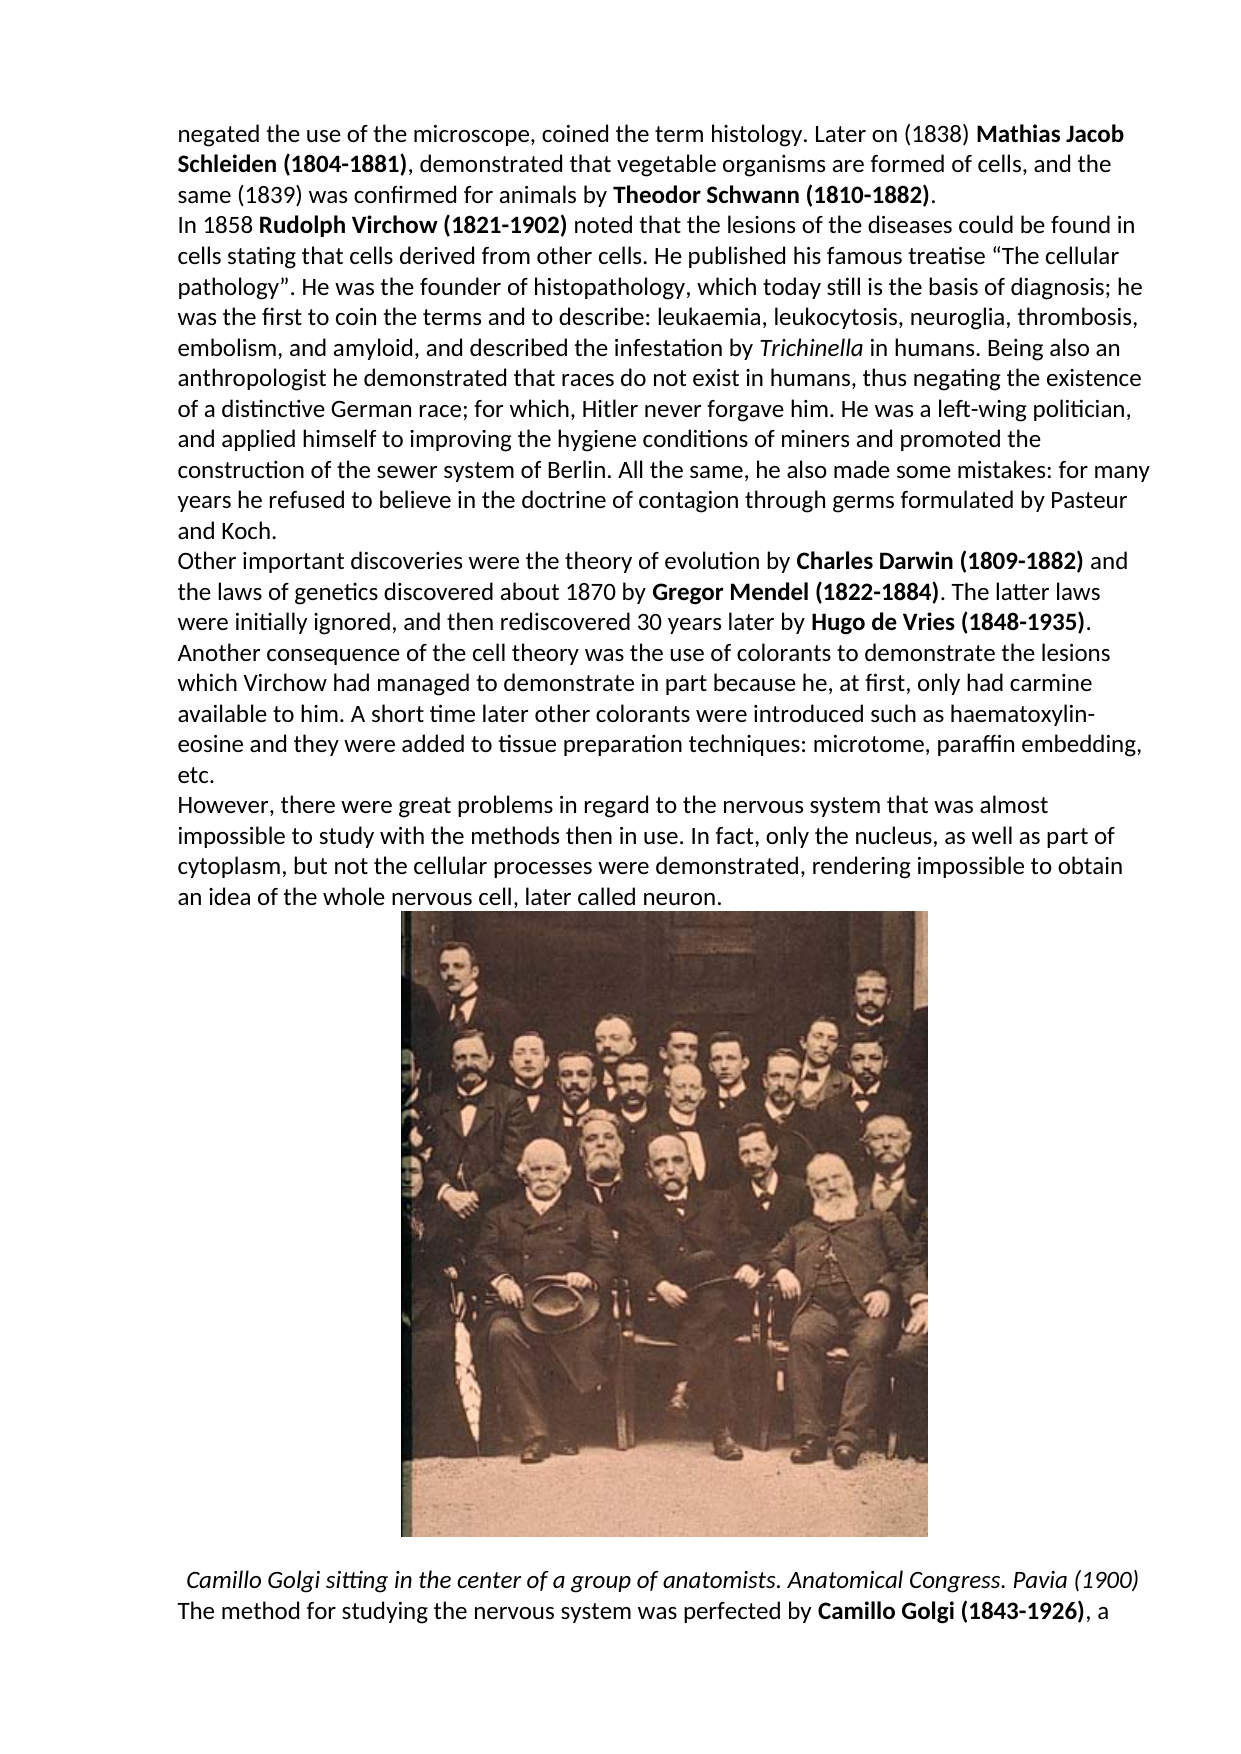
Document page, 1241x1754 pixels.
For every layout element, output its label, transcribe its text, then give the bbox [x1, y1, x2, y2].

text negated the use of the microscope, coined the term histology. Later on (1838) Mathias Jacob Schleiden (1804-1881), demonstrated that vegetable organisms are formed of cells, and the same (1839) was confirmed for animals by Theodor Schwann (1810-1882). [177, 118, 1152, 209]
picture [401, 911, 928, 1537]
text In 1858 Rudolph Virchow (1821-1902) noted that the lesions of the diseases could be found in cells stating that cells derived from other cells. He published his famous treatise “The cellular pathology”. He was the founder of histopathology, which today still is the basis of diagnosis; he was the first to coin the terms and to describe: leukaemia, leukocytosis, neuroglia, thrombosis, embolism, and amyloid, and described the infestation by Trichinella in humans. Being also an anthropologist he demonstrated that races do not exist in humans, thus negating the existence of a distinctive German race; for which, Hitler never forgave him. He was a left-wing politician, and applied himself to improving the hygiene conditions of miners and promoted the construction of the sewer system of Berlin. All the same, he also made some mistakes: for many years he refused to believe in the doctrine of contagion through germs formulated by Pasteur and Koch. [177, 209, 1152, 545]
text The method for studying the nervous system was perfected by Camillo Golgi (1843-1926), a [177, 1595, 1152, 1626]
text Camillo Golgi sitting in the center of a group of anatomists. Anatomical Congress. Pavia (1900) [177, 1564, 1152, 1595]
text However, there were great problems in regard to the nervous system that was almost impossible to study with the methods then in use. In fact, only the nucleus, as well as part of cytoplasm, but not the cellular processes were demonstrated, rendering impossible to obtain an idea of the whole nervous cell, later called neuron. [177, 789, 1152, 912]
text Other important discoveries were the theory of evolution by Charles Darwin (1809-1882) and the laws of genetics discovered about 1870 by Gregor Mendel (1822-1884). The latter laws were initially ignored, and then rediscovered 30 years later by Hugo de Vries (1848-1935). Another consequence of the cell theory was the use of colorants to demonstrate the lesions which Virchow had managed to demonstrate in part because he, at first, only had carmine available to him. A short time later other colorants were introduced such as haematoxylin-eosine and they were added to tissue preparation techniques: microtome, paraffin embedding, etc. [177, 545, 1152, 789]
